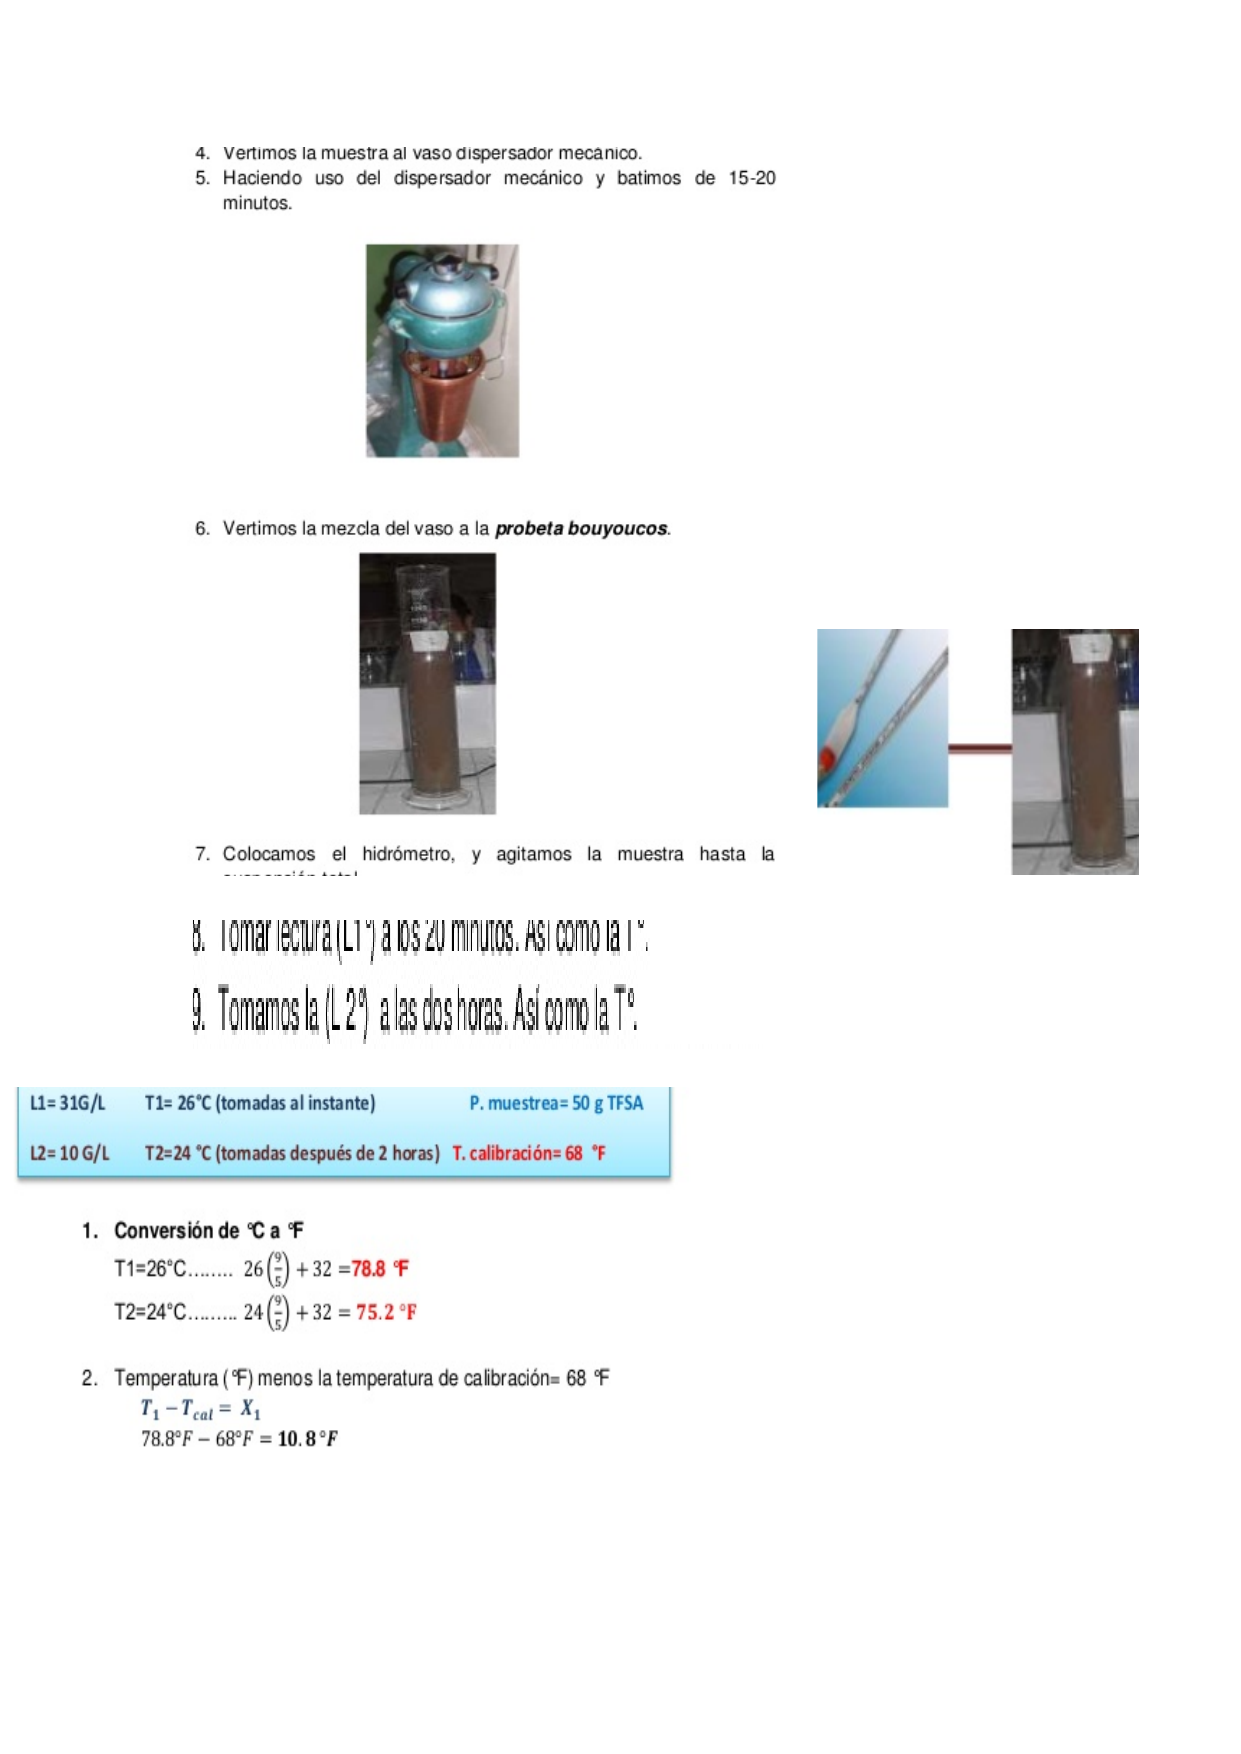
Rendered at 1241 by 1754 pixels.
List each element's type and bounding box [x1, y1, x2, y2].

picture [177, 147, 789, 876]
picture [817, 866, 1139, 875]
picture [0, 1232, 776, 1447]
picture [192, 920, 886, 1004]
